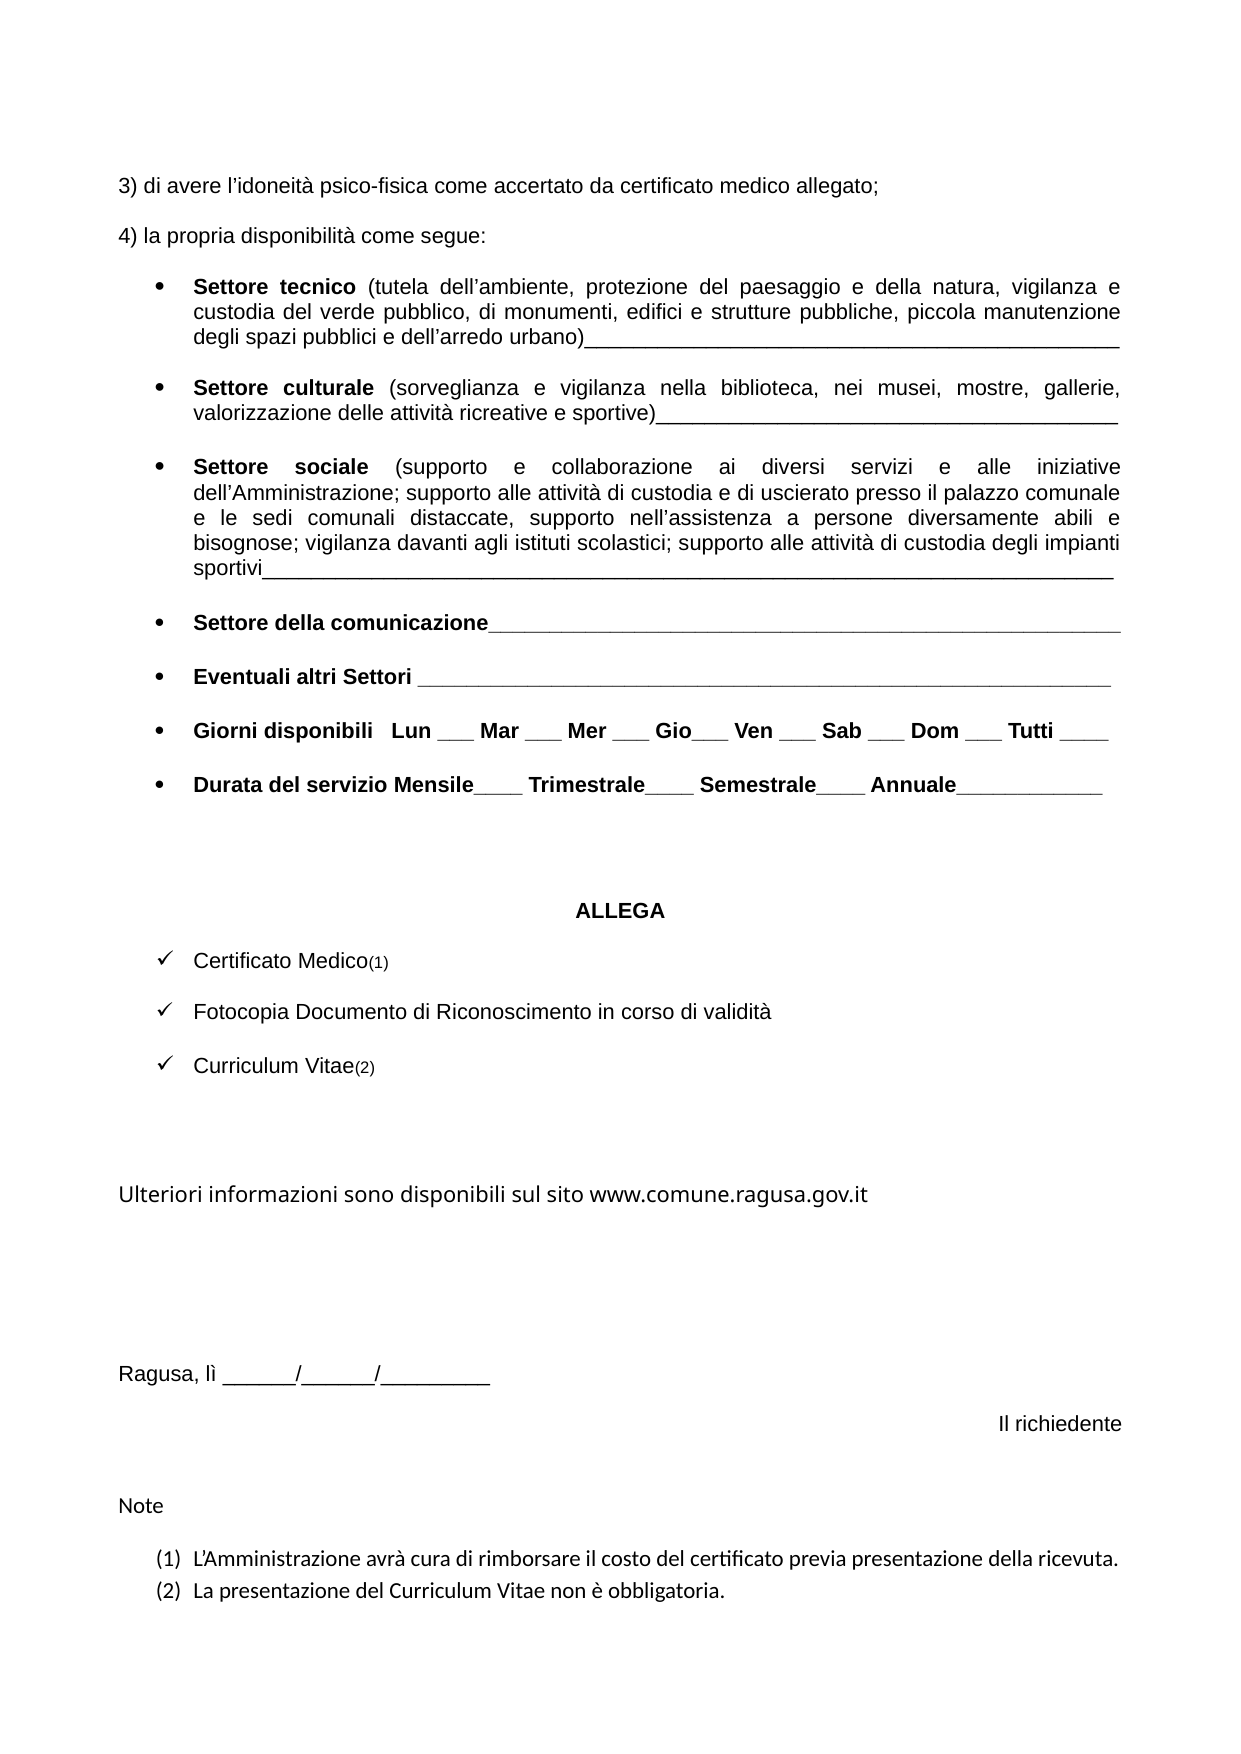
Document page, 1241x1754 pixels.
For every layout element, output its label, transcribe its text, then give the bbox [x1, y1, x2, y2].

list L’Amministrazione avrà cura di rimborsare il costo del certificato previa presentazione della ricevuta. [156, 1544, 1122, 1572]
list Durata del servizio Mensile____ Trimestrale____ Semestrale____ Annuale____________ [156, 772, 1122, 797]
list Curriculum Vitae(2) [156, 1053, 1122, 1079]
list Settore sociale (supporto e collaborazione ai diversi servizi e alle iniziative dell’Amministrazione; supporto alle attività di custodia e di uscierato presso il palazzo comunale e le sedi comunali distaccate, supporto nell’assistenza a persone diversamente abili e bisognose; vigilanza davanti agli istituti scolastici; supporto alle attività di custodia degli impianti sportivi______________________________________________________________________ [156, 454, 1122, 581]
text 4) la propria disponibilità come segue: [118, 223, 1122, 248]
list Fotocopia Documento di Riconoscimento in corso di validità [156, 999, 1122, 1024]
text Il richiedente [118, 1411, 1122, 1436]
list Settore culturale (sorveglianza e vigilanza nella biblioteca, nei musei, mostre, gallerie, valorizzazione delle attività ricreative e sportive)______________________________________ [156, 375, 1122, 425]
list Certificato Medico(1) [156, 948, 1122, 974]
list La presentazione del Curriculum Vitae non è obbligatoria. [156, 1576, 1122, 1604]
text Note [118, 1491, 1122, 1519]
text Ulteriori informazioni sono disponibili sul sito www.comune.ragusa.gov.it [118, 1179, 1122, 1209]
text Ragusa, lì ______/______/_________ [118, 1361, 1122, 1386]
list Eventuali altri Settori _________________________________________________________ [156, 664, 1122, 689]
list Settore della comunicazione____________________________________________________ [156, 609, 1122, 635]
text ALLEGA [118, 898, 1122, 923]
list Settore tecnico (tutela dell’ambiente, protezione del paesaggio e della natura, vigilanza e custodia del verde pubblico, di monumenti, edifici e strutture pubbliche, piccola manutenzione degli spazi pubblici e dell’arredo urbano)____________________________________________ [156, 274, 1122, 349]
list Giorni disponibili Lun ___ Mar ___ Mer ___ Gio___ Ven ___ Sab ___ Dom ___ Tutti ____ [156, 718, 1122, 743]
list 3) di avere l’idoneità psico-fisica come accertato da certificato medico allegato; [118, 173, 1122, 198]
